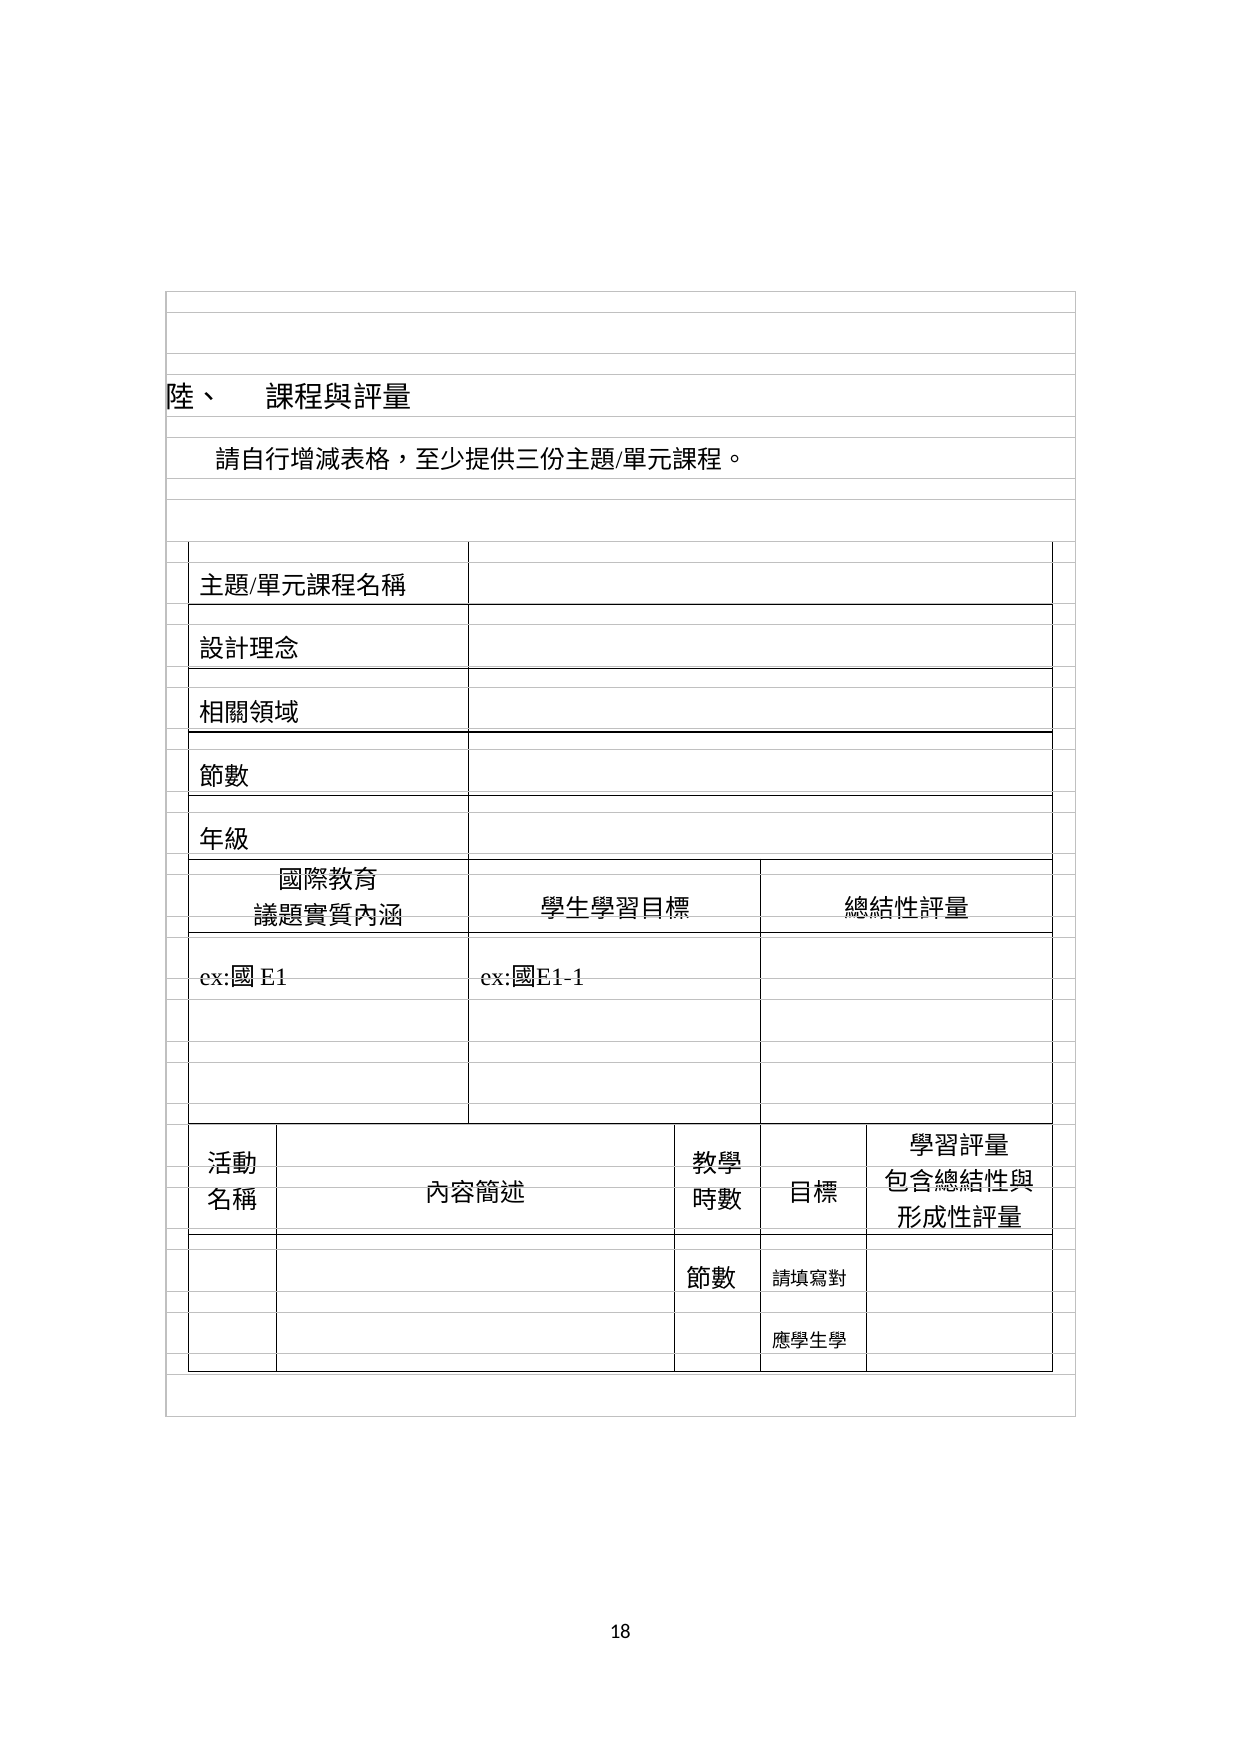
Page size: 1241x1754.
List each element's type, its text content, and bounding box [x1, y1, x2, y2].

table_header 目標 [761, 1229, 866, 1234]
table_header 教學時數 [675, 1188, 760, 1228]
table_header 活動 名稱 [189, 1125, 276, 1166]
table_cell [675, 1354, 760, 1371]
table_header 教學時數 [675, 1167, 760, 1187]
table_header 內容簡述 [277, 1188, 674, 1228]
table_cell [277, 1292, 674, 1312]
table_cell [189, 1250, 276, 1291]
table_header 目標 [794, 1189, 807, 1193]
list [167, 354, 1075, 374]
table_cell ex:國E1-1 [469, 1063, 760, 1103]
table_cell [761, 1063, 1052, 1103]
table_cell [867, 1292, 1052, 1312]
table_header 主題/單元課程名稱 [189, 563, 468, 603]
table_cell [867, 1313, 1052, 1353]
table_header 目標 [761, 1125, 866, 1166]
table_header 目標 [794, 1183, 807, 1187]
table_header 目標 [794, 1195, 807, 1199]
table_header 教學時數 [675, 1229, 760, 1234]
table_cell 應學生學 [761, 1313, 866, 1353]
table_cell [469, 605, 1052, 624]
table_cell [189, 1354, 276, 1371]
table_cell 設計理念 [189, 625, 468, 666]
table_cell [761, 1104, 1052, 1123]
table_header 教學時數 [675, 1125, 760, 1166]
table_cell [189, 733, 468, 749]
text [215, 417, 1075, 437]
table_cell 總結性評量 [761, 860, 1052, 874]
table_header 內容簡述 [277, 1167, 674, 1187]
table_cell [761, 1292, 866, 1312]
table_cell [761, 1235, 866, 1249]
table_cell [469, 813, 1052, 853]
table_header 活動 名稱 [189, 1167, 276, 1187]
table_cell 國際教育 議題實質內涵 [189, 860, 468, 874]
table_header [469, 542, 1052, 562]
table_cell [189, 796, 468, 812]
table_cell [189, 1292, 276, 1312]
table_cell [189, 669, 468, 687]
table_cell [867, 1250, 1052, 1291]
table_cell [469, 669, 1052, 687]
table_cell [469, 750, 1052, 791]
table_cell 年級 [189, 813, 468, 853]
table_cell ex:國E1 [189, 1104, 468, 1123]
table_cell 國際教育 議題實質內涵 [189, 917, 468, 932]
table_cell 學生學習目標 [469, 860, 760, 874]
table_cell [189, 1235, 276, 1249]
table_cell [761, 1042, 1052, 1062]
table_cell 學生學習目標 [469, 875, 760, 916]
table_cell 總結性評量 [761, 917, 1052, 932]
table_header 目標 [761, 1188, 866, 1228]
table_header 目標 [761, 1167, 866, 1187]
table_cell [189, 605, 468, 624]
text 請自行增減表格，至少提供三份主題/單元課程。 [215, 438, 1075, 478]
table_cell ex:國E1-1 [469, 933, 760, 937]
table_cell [675, 1235, 760, 1249]
table_header [189, 542, 468, 562]
table_header 教學時數 [725, 1188, 734, 1198]
table_cell 總結性評量 [761, 875, 1052, 916]
table_header 學習評量 包含總結性與 形成性評量 [867, 1167, 1052, 1187]
table_cell [867, 1235, 1052, 1249]
table_cell [277, 1250, 674, 1291]
table_cell 請填寫對 [761, 1250, 866, 1291]
table_cell ex:國E1-1 [469, 1000, 760, 1041]
table_cell ex:國E1 [189, 1000, 468, 1041]
table_cell 相關領域 [189, 688, 468, 728]
table_cell [761, 1354, 866, 1371]
table_cell 國際教育 議題實質內涵 [189, 875, 468, 916]
table_header 學習評量 包含總結性與 形成性評量 [867, 1125, 1052, 1166]
table_cell [469, 688, 1052, 728]
table_cell [675, 1313, 760, 1353]
table_cell [189, 854, 468, 858]
table_header 活動 名稱 [189, 1229, 276, 1234]
table_cell [867, 1354, 1052, 1371]
table_cell [761, 938, 1052, 978]
table_cell ex:國E1-1 [469, 938, 760, 978]
table_cell [277, 1235, 674, 1249]
table_cell 學生學習目標 [469, 917, 760, 932]
table_header 內容簡述 [277, 1229, 674, 1234]
table_cell [469, 733, 1052, 749]
table_header 教學時數 [727, 1197, 735, 1208]
table_cell ex:國E1-1 [469, 979, 760, 999]
table_cell ex:國E1-1 [469, 1042, 760, 1062]
table_cell [469, 854, 1052, 858]
table_cell [277, 1354, 674, 1371]
table_cell 節數 [189, 750, 468, 791]
list 課程與評量 [167, 375, 1075, 416]
table_header [469, 563, 1052, 603]
table_cell [469, 625, 1052, 666]
table_cell 節數 [675, 1250, 760, 1291]
table_cell ex:國E1 [189, 1063, 468, 1103]
table_cell ex:國E1 [189, 938, 468, 978]
table_cell [189, 1313, 276, 1353]
table_header 學習評量 包含總結性與 形成性評量 [867, 1229, 1052, 1234]
table_cell ex:國E1 [189, 1042, 468, 1062]
table_cell [761, 979, 1052, 999]
table_cell [761, 933, 1052, 937]
table_cell ex:國E1 [189, 979, 468, 999]
table_header 活動 名稱 [189, 1188, 276, 1228]
table_cell ex:國E1 [189, 933, 468, 937]
table_header 學習評量 包含總結性與 形成性評量 [867, 1188, 1052, 1228]
table_cell [675, 1292, 760, 1312]
table_cell [761, 1000, 1052, 1041]
table_header 內容簡述 [277, 1125, 674, 1166]
table_cell [469, 796, 1052, 812]
table_cell ex:國E1-1 [469, 1104, 760, 1123]
table_cell [277, 1313, 674, 1353]
